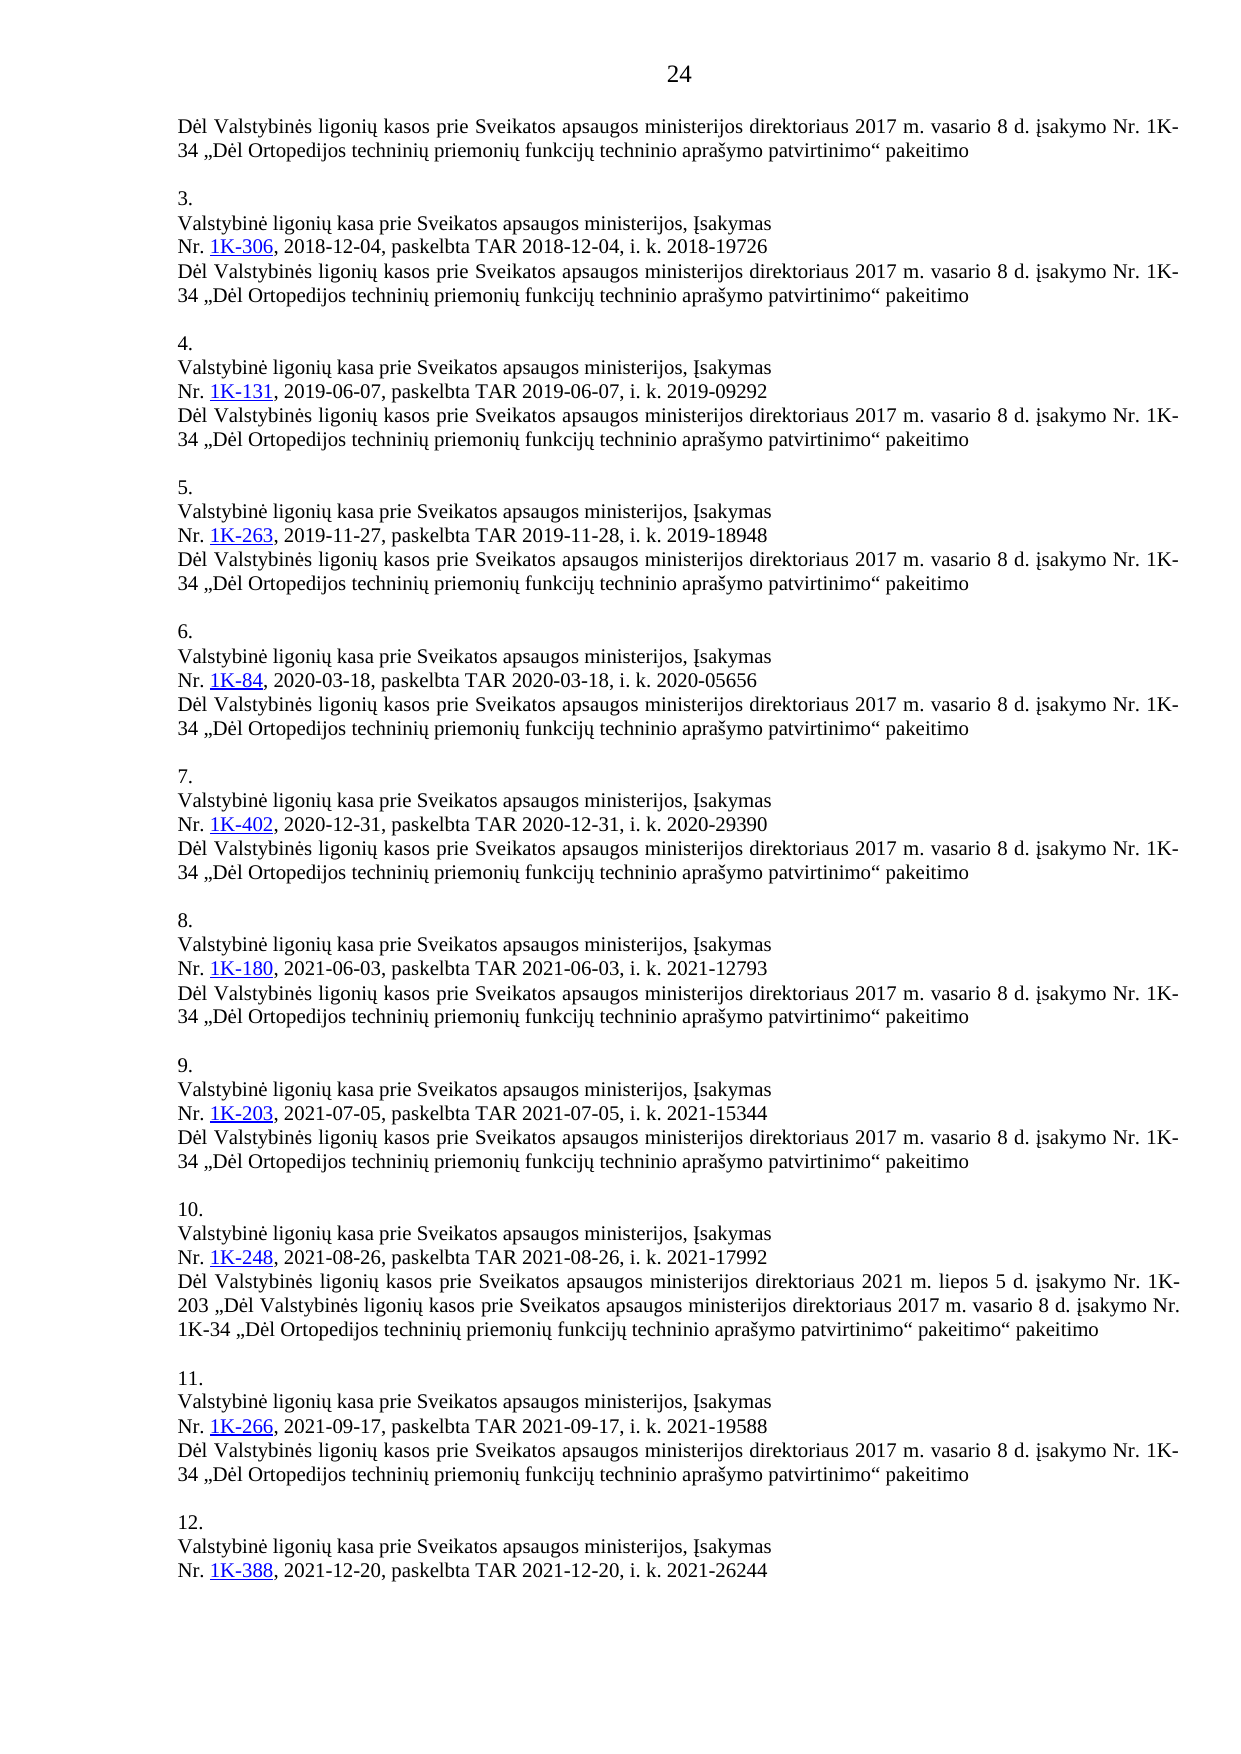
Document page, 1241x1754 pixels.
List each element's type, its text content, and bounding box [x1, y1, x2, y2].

text Nr. 1K-266, 2021-09-17, paskelbta TAR 2021-09-17, i. k. 2021-19588 [177, 1413, 1181, 1438]
text Nr. 1K-248, 2021-08-26, paskelbta TAR 2021-08-26, i. k. 2021-17992 [177, 1245, 1181, 1269]
text Nr. 1K-388, 2021-12-20, paskelbta TAR 2021-12-20, i. k. 2021-26244 [177, 1558, 1181, 1582]
text 10. [177, 1197, 1181, 1221]
text Valstybinė ligonių kasa prie Sveikatos apsaugos ministerijos, Įsakymas [177, 643, 1181, 668]
text 3. [177, 186, 1181, 210]
text Dėl Valstybinės ligonių kasos prie Sveikatos apsaugos ministerijos direktoriaus 2017 m. vasario 8 d. įsakymo Nr. 1K-34 „Dėl Ortopedijos techninių priemonių funkcijų techninio aprašymo patvirtinimo“ pakeitimo [177, 1125, 1181, 1173]
text 4. [177, 331, 1181, 355]
text Valstybinė ligonių kasa prie Sveikatos apsaugos ministerijos, Įsakymas [177, 1534, 1181, 1558]
text Dėl Valstybinės ligonių kasos prie Sveikatos apsaugos ministerijos direktoriaus 2017 m. vasario 8 d. įsakymo Nr. 1K-34 „Dėl Ortopedijos techninių priemonių funkcijų techninio aprašymo patvirtinimo“ pakeitimo [177, 980, 1181, 1028]
text 5. [177, 475, 1181, 499]
text Valstybinė ligonių kasa prie Sveikatos apsaugos ministerijos, Įsakymas [177, 932, 1181, 956]
text Nr. 1K-306, 2018-12-04, paskelbta TAR 2018-12-04, i. k. 2018-19726 [177, 234, 1181, 258]
text Valstybinė ligonių kasa prie Sveikatos apsaugos ministerijos, Įsakymas [177, 210, 1181, 234]
text Nr. 1K-131, 2019-06-07, paskelbta TAR 2019-06-07, i. k. 2019-09292 [177, 379, 1181, 403]
text Nr. 1K-203, 2021-07-05, paskelbta TAR 2021-07-05, i. k. 2021-15344 [177, 1101, 1181, 1125]
text 8. [177, 908, 1181, 932]
text Dėl Valstybinės ligonių kasos prie Sveikatos apsaugos ministerijos direktoriaus 2017 m. vasario 8 d. įsakymo Nr. 1K-34 „Dėl Ortopedijos techninių priemonių funkcijų techninio aprašymo patvirtinimo“ pakeitimo [177, 547, 1181, 595]
text Valstybinė ligonių kasa prie Sveikatos apsaugos ministerijos, Įsakymas [177, 1221, 1181, 1245]
text Valstybinė ligonių kasa prie Sveikatos apsaugos ministerijos, Įsakymas [177, 499, 1181, 523]
text Dėl Valstybinės ligonių kasos prie Sveikatos apsaugos ministerijos direktoriaus 2017 m. vasario 8 d. įsakymo Nr. 1K-34 „Dėl Ortopedijos techninių priemonių funkcijų techninio aprašymo patvirtinimo“ pakeitimo [177, 403, 1181, 451]
text Nr. 1K-84, 2020-03-18, paskelbta TAR 2020-03-18, i. k. 2020-05656 [177, 668, 1181, 692]
text Dėl Valstybinės ligonių kasos prie Sveikatos apsaugos ministerijos direktoriaus 2017 m. vasario 8 d. įsakymo Nr. 1K-34 „Dėl Ortopedijos techninių priemonių funkcijų techninio aprašymo patvirtinimo“ pakeitimo [177, 692, 1181, 740]
text Nr. 1K-402, 2020-12-31, paskelbta TAR 2020-12-31, i. k. 2020-29390 [177, 812, 1181, 836]
text Valstybinė ligonių kasa prie Sveikatos apsaugos ministerijos, Įsakymas [177, 788, 1181, 812]
text Nr. 1K-263, 2019-11-27, paskelbta TAR 2019-11-28, i. k. 2019-18948 [177, 523, 1181, 547]
text Dėl Valstybinės ligonių kasos prie Sveikatos apsaugos ministerijos direktoriaus 2017 m. vasario 8 d. įsakymo Nr. 1K-34 „Dėl Ortopedijos techninių priemonių funkcijų techninio aprašymo patvirtinimo“ pakeitimo [177, 258, 1181, 307]
text Valstybinė ligonių kasa prie Sveikatos apsaugos ministerijos, Įsakymas [177, 355, 1181, 379]
text Dėl Valstybinės ligonių kasos prie Sveikatos apsaugos ministerijos direktoriaus 2017 m. vasario 8 d. įsakymo Nr. 1K-34 „Dėl Ortopedijos techninių priemonių funkcijų techninio aprašymo patvirtinimo“ pakeitimo [177, 1438, 1181, 1486]
text Valstybinė ligonių kasa prie Sveikatos apsaugos ministerijos, Įsakymas [177, 1389, 1181, 1413]
text Nr. 1K-180, 2021-06-03, paskelbta TAR 2021-06-03, i. k. 2021-12793 [177, 956, 1181, 980]
text 11. [177, 1365, 1181, 1389]
text Valstybinė ligonių kasa prie Sveikatos apsaugos ministerijos, Įsakymas [177, 1077, 1181, 1101]
text 9. [177, 1053, 1181, 1077]
text Dėl Valstybinės ligonių kasos prie Sveikatos apsaugos ministerijos direktoriaus 2017 m. vasario 8 d. įsakymo Nr. 1K-34 „Dėl Ortopedijos techninių priemonių funkcijų techninio aprašymo patvirtinimo“ pakeitimo [177, 836, 1181, 884]
text Dėl Valstybinės ligonių kasos prie Sveikatos apsaugos ministerijos direktoriaus 2021 m. liepos 5 d. įsakymo Nr. 1K-203 „Dėl Valstybinės ligonių kasos prie Sveikatos apsaugos ministerijos direktoriaus 2017 m. vasario 8 d. įsakymo Nr. 1K-34 „Dėl Ortopedijos techninių priemonių funkcijų techninio aprašymo patvirtinimo“ pakeitimo“ pakeitimo [177, 1269, 1181, 1341]
text 12. [177, 1510, 1181, 1534]
text 7. [177, 764, 1181, 788]
text Dėl Valstybinės ligonių kasos prie Sveikatos apsaugos ministerijos direktoriaus 2017 m. vasario 8 d. įsakymo Nr. 1K-34 „Dėl Ortopedijos techninių priemonių funkcijų techninio aprašymo patvirtinimo“ pakeitimo [177, 114, 1181, 162]
text 6. [177, 619, 1181, 643]
